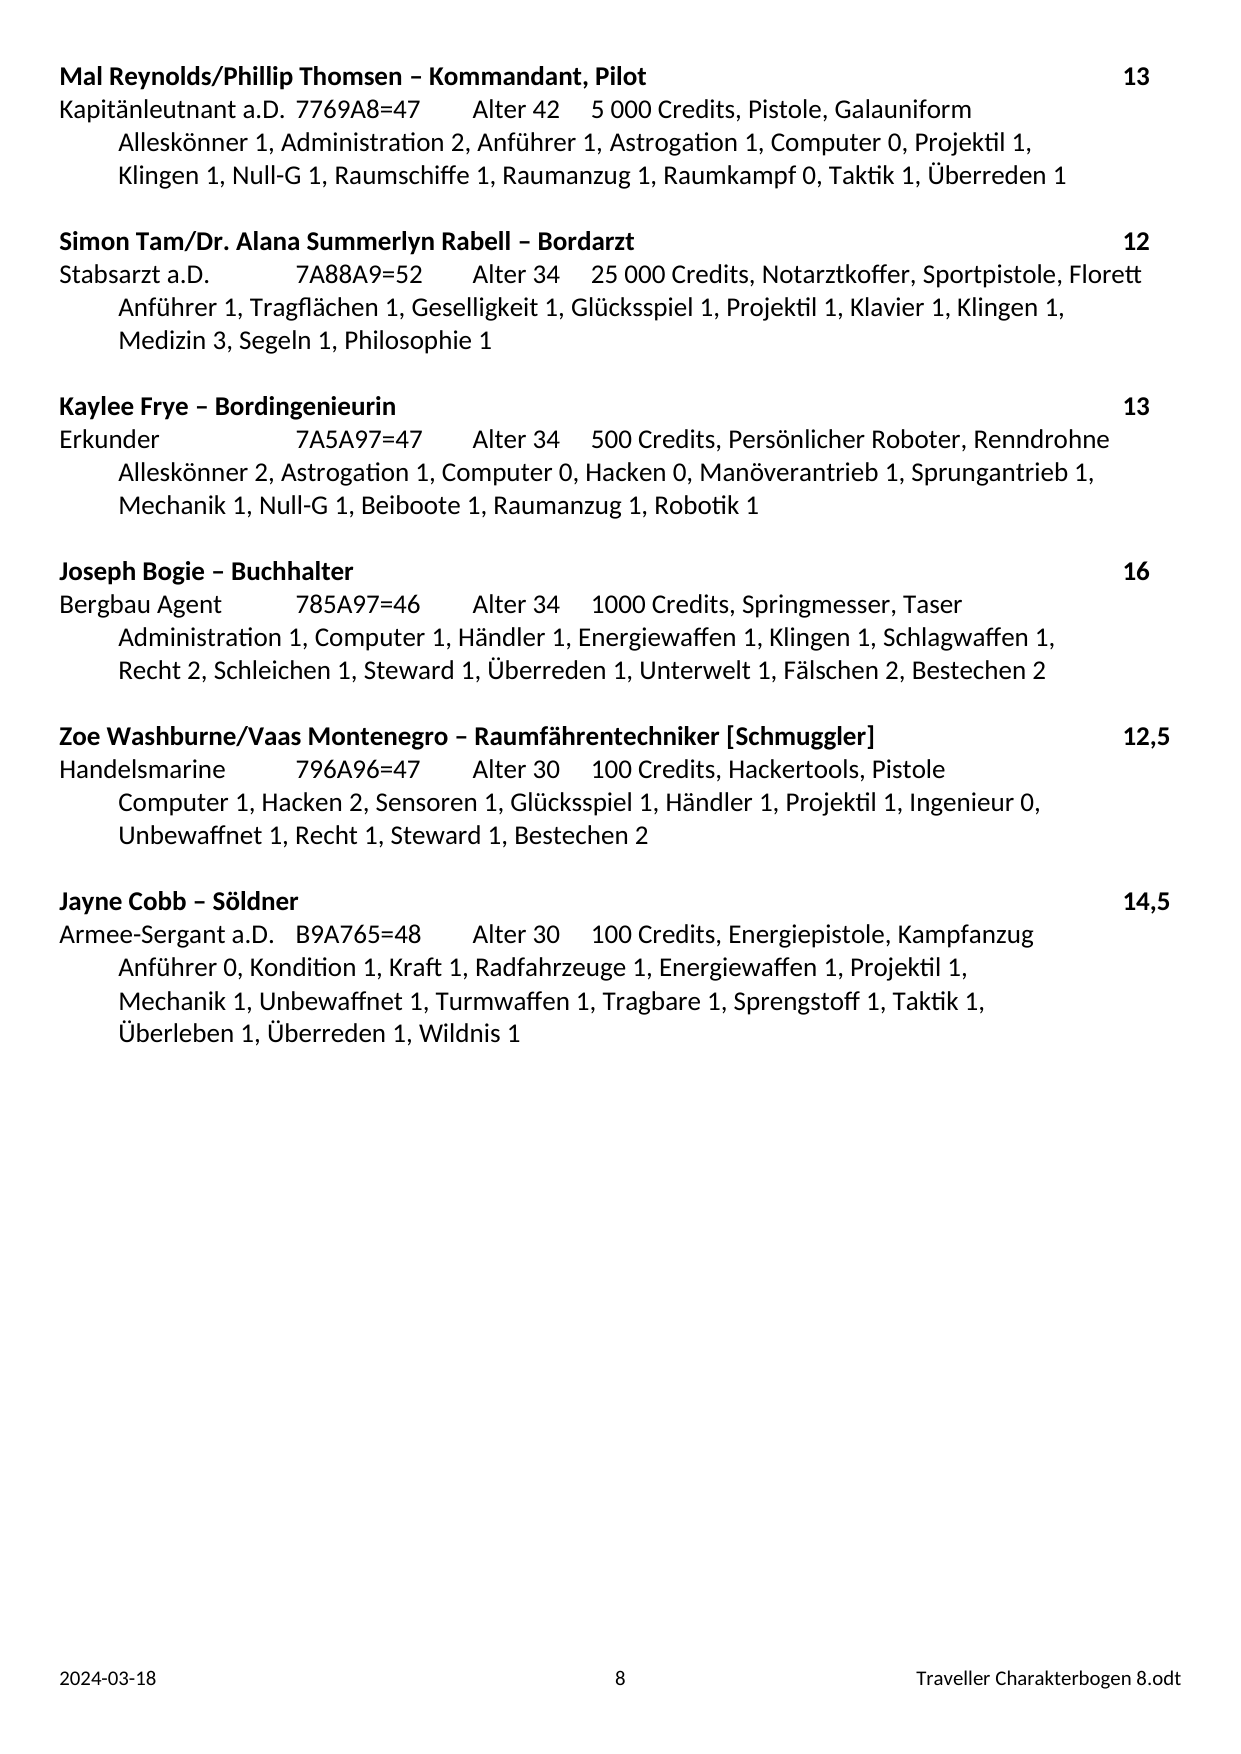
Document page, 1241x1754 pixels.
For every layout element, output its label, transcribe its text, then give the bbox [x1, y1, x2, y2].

text Simon Tam/Dr. Alana Summerlyn Rabell ‒ Bordarzt 12 [59, 224, 1181, 257]
text Zoe Washburne/Vaas Montenegro ‒ Raumfährentechniker [Schmuggler] 12,5 [59, 719, 1181, 752]
text Unbewaffnet 1, Recht 1, Steward 1, Bestechen 2 [59, 818, 1181, 852]
text Mal Reynolds/Phillip Thomsen ‒ Kommandant, Pilot 13 [59, 59, 1181, 92]
text Recht 2, Schleichen 1, Steward 1, Überreden 1, Unterwelt 1, Fälschen 2, Bestechen 2 [59, 653, 1181, 686]
text Anführer 1, Tragflächen 1, Geselligkeit 1, Glücksspiel 1, Projektil 1, Klavier 1, Klingen 1, [59, 290, 1181, 323]
text Bergbau Agent 785A97=46 Alter 34 1000 Credits, Springmesser, Taser [59, 587, 1181, 620]
text Anführer 0, Kondition 1, Kraft 1, Radfahrzeuge 1, Energiewaffen 1, Projektil 1, [59, 951, 1181, 984]
text Kaylee Frye ‒ Bordingenieurin 13 [59, 389, 1181, 422]
text Administration 1, Computer 1, Händler 1, Energiewaffen 1, Klingen 1, Schlagwaffen 1, [59, 620, 1181, 653]
text Stabsarzt a.D. 7A88A9=52 Alter 34 25 000 Credits, Notarztkoffer, Sportpistole, Florett [59, 257, 1181, 290]
text Alleskönner 2, Astrogation 1, Computer 0, Hacken 0, Manöverantrieb 1, Sprungantrieb 1, [59, 455, 1181, 488]
text Erkunder 7A5A97=47 Alter 34 500 Credits, Persönlicher Roboter, Renndrohne [59, 422, 1181, 455]
text Alleskönner 1, Administration 2, Anführer 1, Astrogation 1, Computer 0, Projektil 1, [59, 125, 1181, 158]
text Jayne Cobb ‒ Söldner 14,5 [59, 884, 1181, 918]
text Mechanik 1, Null-G 1, Beiboote 1, Raumanzug 1, Robotik 1 [59, 488, 1181, 521]
text Kapitänleutnant a.D. 7769A8=47 Alter 42 5 000 Credits, Pistole, Galauniform [59, 92, 1181, 125]
text Computer 1, Hacken 2, Sensoren 1, Glücksspiel 1, Händler 1, Projektil 1, Ingenieur 0, [59, 786, 1181, 818]
text Mechanik 1, Unbewaffnet 1, Turmwaffen 1, Tragbare 1, Sprengstoff 1, Taktik 1, [59, 984, 1181, 1017]
text Joseph Bogie ‒ Buchhalter 16 [59, 554, 1181, 587]
text Armee-Sergant a.D. B9A765=48 Alter 30 100 Credits, Energiepistole, Kampfanzug [59, 918, 1181, 951]
text Handelsmarine 796A96=47 Alter 30 100 Credits, Hackertools, Pistole [59, 752, 1181, 786]
text Klingen 1, Null-G 1, Raumschiffe 1, Raumanzug 1, Raumkampf 0, Taktik 1, Überreden 1 [59, 158, 1181, 191]
text Überleben 1, Überreden 1, Wildnis 1 [59, 1017, 1181, 1050]
text Medizin 3, Segeln 1, Philosophie 1 [59, 323, 1181, 356]
